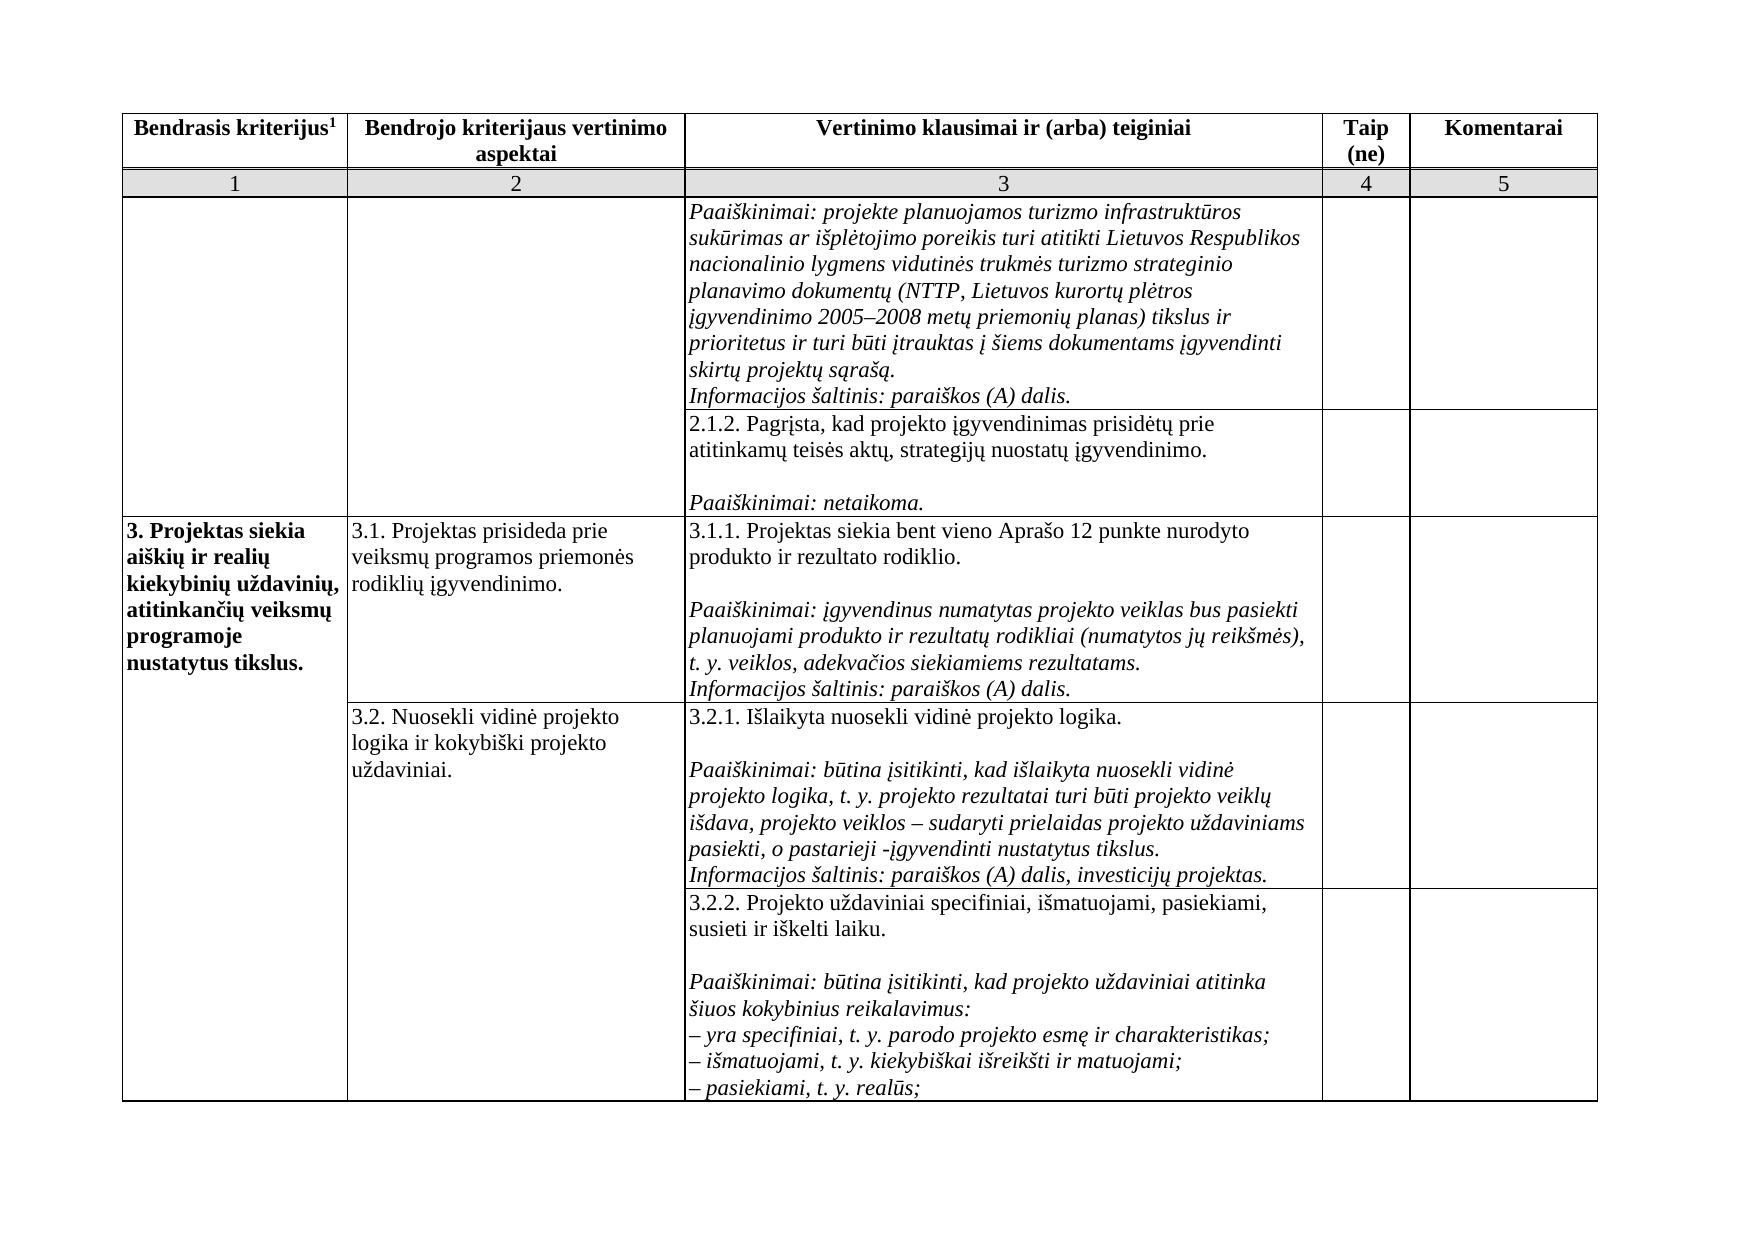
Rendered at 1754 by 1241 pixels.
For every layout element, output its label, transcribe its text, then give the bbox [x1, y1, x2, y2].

table_cell [1323, 517, 1409, 702]
table_cell Paaiškinimai: projekte planuojamos turizmo infrastruktūros sukūrimas ar išplėtojimo poreikis turi atitikti Lietuvos Respublikos nacionalinio lygmens vidutinės trukmės turizmo strateginio planavimo dokumentų (NTTP, Lietuvos kurortų plėtros įgyvendinimo 2005–2008 metų priemonių planas) tikslus ir prioritetus ir turi būti įtrauktas į šiems dokumentams įgyvendinti skirtų projektų sąrašą. Informacijos šaltinis: paraiškos (A) dalis. [686, 198, 1322, 408]
table_header Komentarai [1411, 114, 1597, 167]
table_cell 3.1.1. Projektas siekia bent vieno Aprašo 12 punkte nurodyto produkto ir rezultato rodiklio. Paaiškinimai: įgyvendinus numatytas projekto veiklas bus pasiekti planuojami produkto ir rezultatų rodikliai (numatytos jų reikšmės), t. y. veiklos, adekvačios siekiamiems rezultatams. Informacijos šaltinis: paraiškos (A) dalis. [686, 517, 1322, 702]
table_cell 3. Projektas siekia aiškių ir realių kiekybinių uždavinių, atitinkančių veiksmų programoje nustatytus tikslus. [123, 517, 347, 1100]
table_cell [1411, 410, 1597, 516]
table_header Vertinimo klausimai ir (arba) teiginiai [686, 114, 1322, 167]
table_cell 3.2.1. Išlaikyta nuosekli vidinė projekto logika. Paaiškinimai: būtina įsitikinti, kad išlaikyta nuosekli vidinė projekto logika, t. y. projekto rezultatai turi būti projekto veiklų išdava, projekto veiklos – sudaryti prielaidas projekto uždaviniams pasiekti, o pastarieji -įgyvendinti nustatytus tikslus. Informacijos šaltinis: paraiškos (A) dalis, investicijų projektas. [686, 703, 1322, 888]
table_cell [1323, 410, 1409, 516]
table_cell 3 [686, 170, 1322, 196]
table_cell 2 [348, 170, 684, 196]
table_header Bendrojo kriterijaus vertinimo aspektai [348, 114, 684, 167]
table_cell [1323, 703, 1409, 888]
table_header Taip (ne) [1323, 114, 1409, 167]
table_cell 3.2.2. Projekto uždaviniai specifiniai, išmatuojami, pasiekiami, susieti ir iškelti laiku. Paaiškinimai: būtina įsitikinti, kad projekto uždaviniai atitinka šiuos kokybinius reikalavimus: – yra specifiniai, t. y. parodo projekto esmę ir charakteristikas; – išmatuojami, t. y. kiekybiškai išreikšti ir matuojami; – pasiekiami, t. y. realūs; [686, 889, 1322, 1100]
table_cell [1411, 703, 1597, 888]
table_cell 3.1. Projektas prisideda prie veiksmų programos priemonės rodiklių įgyvendinimo. [348, 517, 684, 702]
table_cell [1411, 517, 1597, 702]
table_cell [1411, 198, 1597, 408]
table_cell 1 [123, 170, 347, 196]
table_cell 4 [1323, 170, 1409, 196]
table_cell 2.1.2. Pagrįsta, kad projekto įgyvendinimas prisidėtų prie atitinkamų teisės aktų, strategijų nuostatų įgyvendinimo. Paaiškinimai: netaikoma. [686, 410, 1322, 516]
table_header Bendrasis kriterijus1 [123, 114, 347, 167]
table_cell 5 [1411, 170, 1597, 196]
table_cell 3.2. Nuosekli vidinė projekto logika ir kokybiški projekto uždaviniai. [348, 703, 684, 1100]
table_cell [1323, 889, 1409, 1100]
table_cell [123, 198, 347, 516]
table_cell [348, 198, 684, 516]
table_cell [1323, 198, 1409, 408]
table_cell [1411, 889, 1597, 1100]
